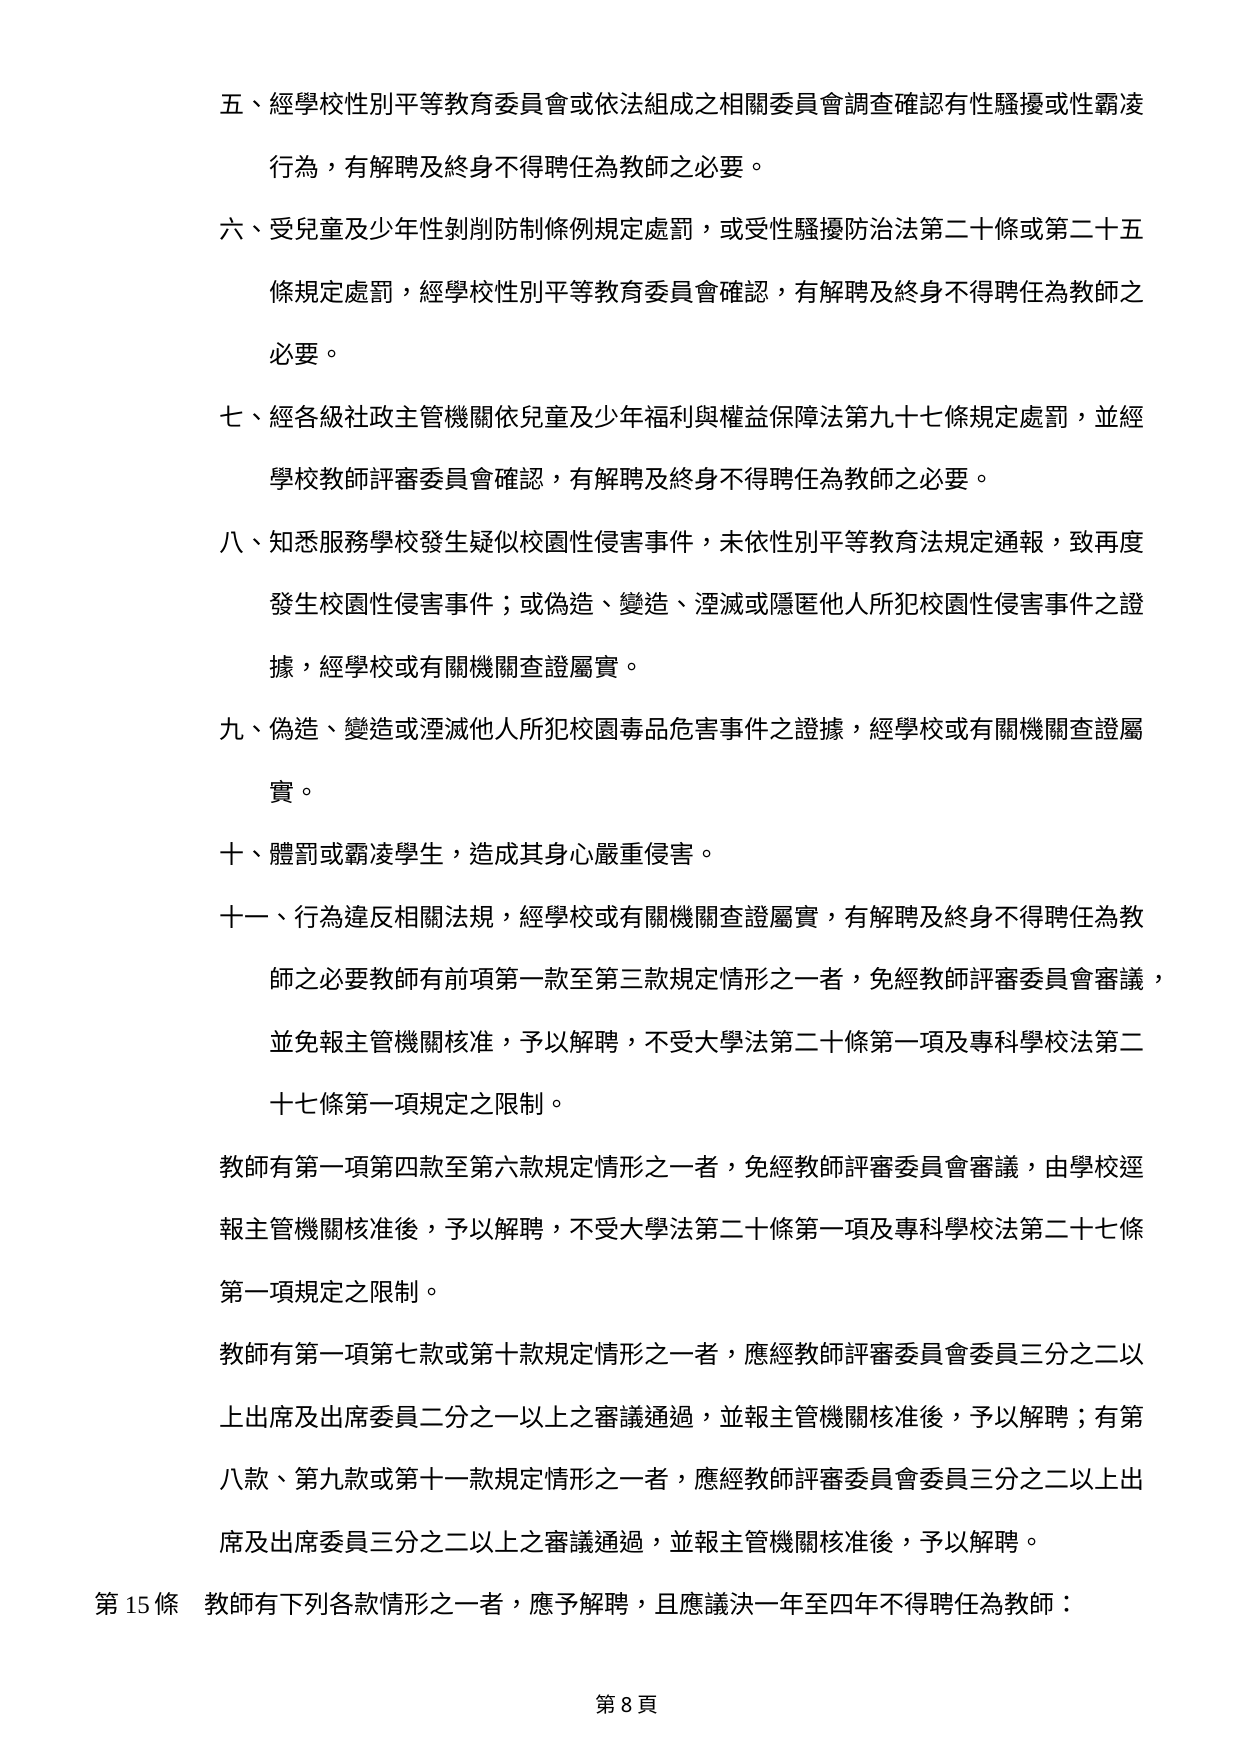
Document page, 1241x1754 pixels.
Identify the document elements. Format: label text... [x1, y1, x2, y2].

text 十、體罰或霸凌學生，造成其身心嚴重侵害。 [219, 811, 1146, 874]
text 十一、行為違反相關法規，經學校或有關機關查證屬實，有解聘及終身不得聘任為教師之必要教師有前項第一款至第三款規定情形之一者，免經教師評審委員會審議，並免報主管機關核准，予以解聘，不受大學法第二十條第一項及專科學校法第二十七條第一項規定之限制。 [219, 874, 1146, 1124]
text 第15條 教師有下列各款情形之一者，應予解聘，且應議決一年至四年不得聘任為教師： [94, 1561, 1146, 1624]
text 五、經學校性別平等教育委員會或依法組成之相關委員會調查確認有性騷擾或性霸凌行為，有解聘及終身不得聘任為教師之必要。 [219, 61, 1146, 186]
text 六、受兒童及少年性剝削防制條例規定處罰，或受性騷擾防治法第二十條或第二十五條規定處罰，經學校性別平等教育委員會確認，有解聘及終身不得聘任為教師之必要。 [219, 186, 1146, 374]
text 七、經各級社政主管機關依兒童及少年福利與權益保障法第九十七條規定處罰，並經學校教師評審委員會確認，有解聘及終身不得聘任為教師之必要。 [219, 374, 1146, 499]
text 教師有第一項第四款至第六款規定情形之一者，免經教師評審委員會審議，由學校逕報主管機關核准後，予以解聘，不受大學法第二十條第一項及專科學校法第二十七條第一項規定之限制。 [219, 1124, 1146, 1311]
text 八、知悉服務學校發生疑似校園性侵害事件，未依性別平等教育法規定通報，致再度發生校園性侵害事件；或偽造、變造、湮滅或隱匿他人所犯校園性侵害事件之證據，經學校或有關機關查證屬實。 [219, 499, 1146, 686]
text 教師有第一項第七款或第十款規定情形之一者，應經教師評審委員會委員三分之二以上出席及出席委員二分之一以上之審議通過，並報主管機關核准後，予以解聘；有第八款、第九款或第十一款規定情形之一者，應經教師評審委員會委員三分之二以上出席及出席委員三分之二以上之審議通過，並報主管機關核准後，予以解聘。 [219, 1311, 1146, 1561]
text 九、偽造、變造或湮滅他人所犯校園毒品危害事件之證據，經學校或有關機關查證屬實。 [219, 686, 1146, 811]
